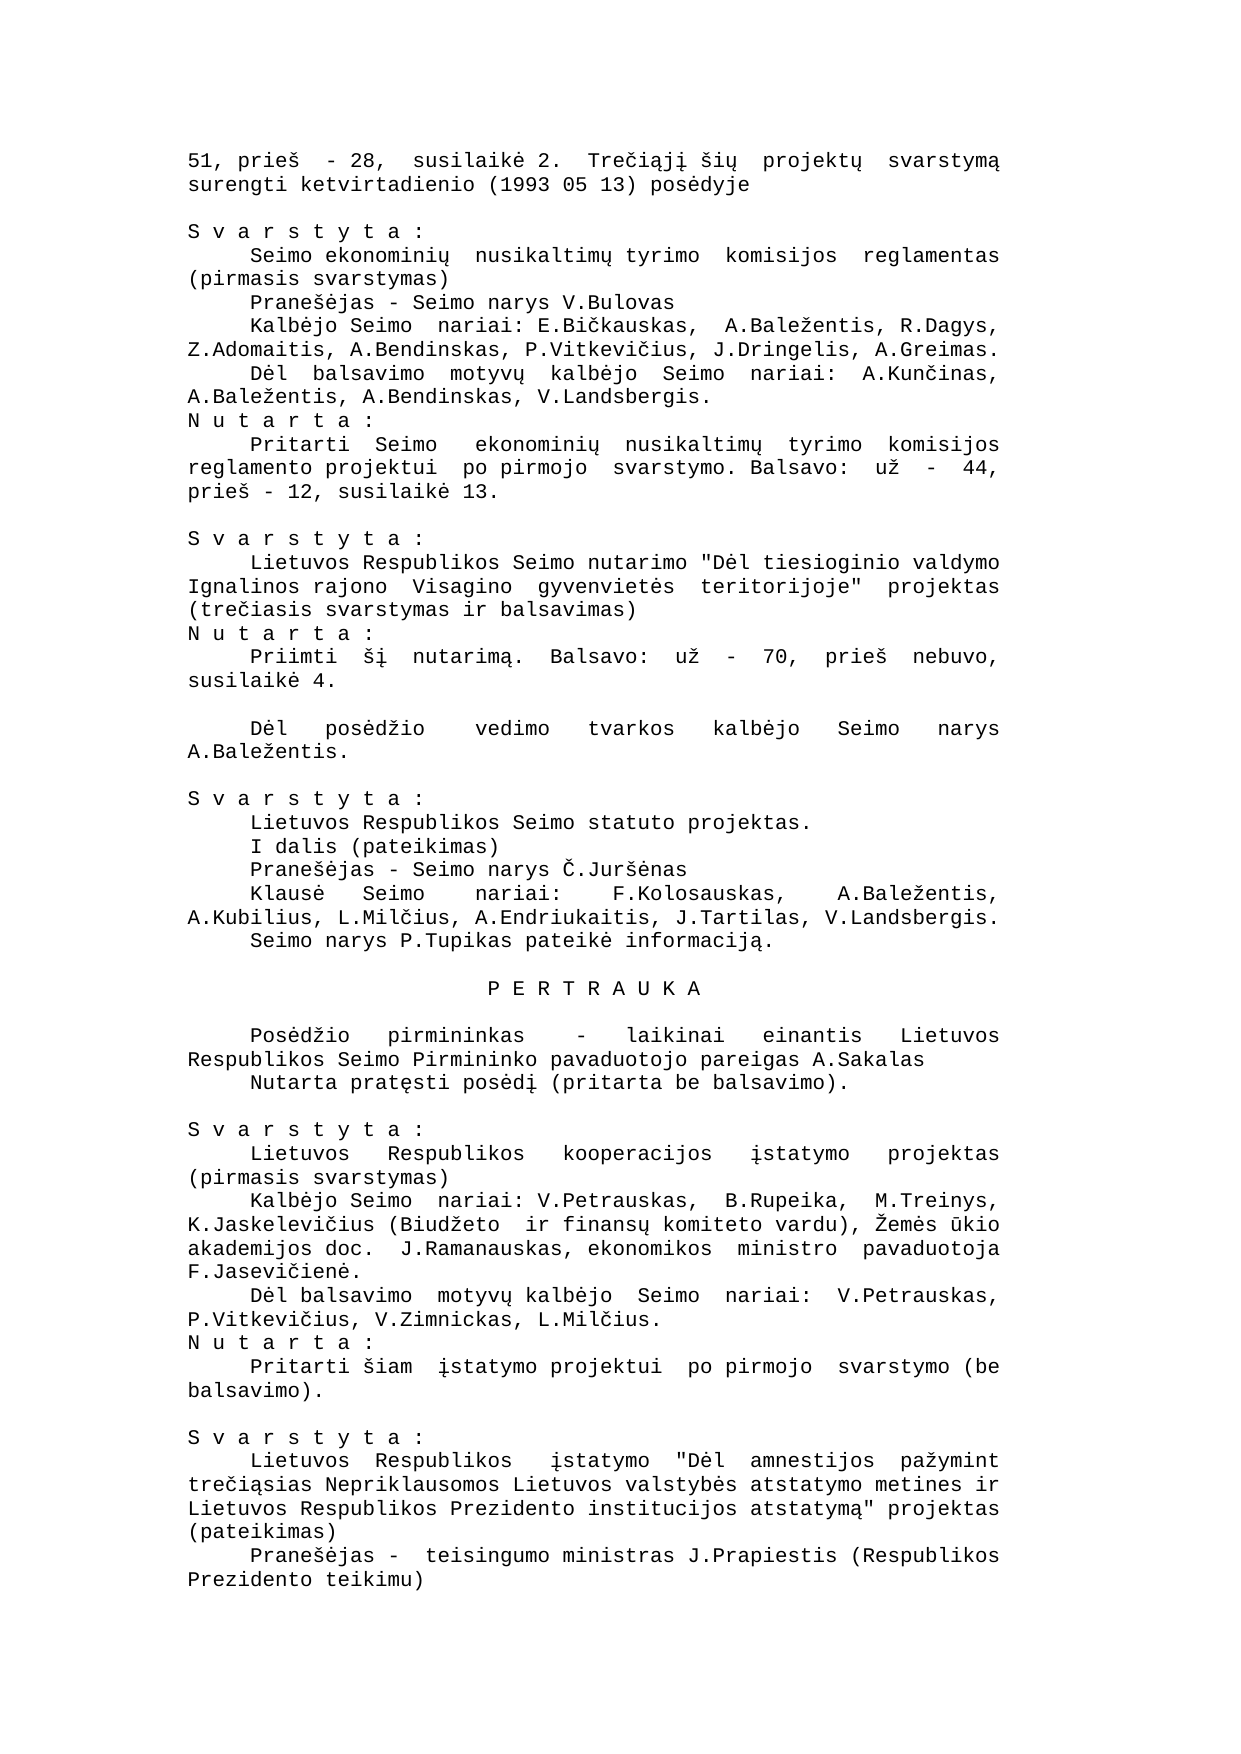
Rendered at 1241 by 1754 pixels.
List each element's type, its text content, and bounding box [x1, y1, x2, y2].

text Seimo narys P.Tupikas pateikė informaciją. [187, 930, 1053, 954]
text Z.Adomaitis, A.Bendinskas, P.Vitkevičius, J.Dringelis, A.Greimas. [187, 339, 1053, 363]
text (trečiasis svarstymas ir balsavimas) [187, 599, 1053, 623]
text Ignalinos rajono Visagino gyvenvietės teritorijoje" projektas [187, 576, 1053, 599]
text Pranešėjas - Seimo narys Č.Juršėnas [187, 859, 1053, 883]
text S v a r s t y t a : [187, 1119, 1053, 1143]
text N u t a r t a : [187, 623, 1053, 647]
text surengti ketvirtadienio (1993 05 13) posėdyje [187, 174, 1053, 197]
text Kalbėjo Seimo nariai: V.Petrauskas, B.Rupeika, M.Treinys, [187, 1190, 1053, 1214]
text S v a r s t y t a : [187, 528, 1053, 552]
text Dėl balsavimo motyvų kalbėjo Seimo nariai: A.Kunčinas, [187, 363, 1053, 386]
text A.Baležentis. [187, 741, 1053, 765]
text F.Jasevičienė. [187, 1261, 1053, 1285]
text Posėdžio pirmininkas - laikinai einantis Lietuvos [187, 1025, 1053, 1048]
text reglamento projektui po pirmojo svarstymo. Balsavo: už - 44, [187, 457, 1053, 481]
text Lietuvos Respublikos įstatymo "Dėl amnestijos pažymint [187, 1451, 1053, 1474]
text 51, prieš - 28, susilaikė 2. Trečiąjį šių projektų svarstymą [187, 150, 1053, 174]
text Kalbėjo Seimo nariai: E.Bičkauskas, A.Baležentis, R.Dagys, [187, 316, 1053, 339]
text S v a r s t y t a : [187, 788, 1053, 812]
text susilaikė 4. [187, 670, 1053, 694]
text Pranešėjas - teisingumo ministras J.Prapiestis (Respublikos [187, 1545, 1053, 1569]
text (pirmasis svarstymas) [187, 1167, 1053, 1190]
text (pirmasis svarstymas) [187, 268, 1053, 292]
text A.Baležentis, A.Bendinskas, V.Landsbergis. [187, 386, 1053, 410]
text Dėl posėdžio vedimo tvarkos kalbėjo Seimo narys [187, 717, 1053, 741]
text Lietuvos Respublikos Seimo statuto projektas. [187, 812, 1053, 836]
text Lietuvos Respublikos Prezidento institucijos atstatymą" projektas [187, 1498, 1053, 1521]
text Pranešėjas - Seimo narys V.Bulovas [187, 292, 1053, 316]
text Priimti šį nutarimą. Balsavo: už - 70, prieš nebuvo, [187, 647, 1053, 670]
text akademijos doc. J.Ramanauskas, ekonomikos ministro pavaduotoja [187, 1238, 1053, 1261]
text N u t a r t a : [187, 1332, 1053, 1356]
text Dėl balsavimo motyvų kalbėjo Seimo nariai: V.Petrauskas, [187, 1285, 1053, 1309]
text P E R T R A U K A [187, 978, 1053, 1001]
text Klausė Seimo nariai: F.Kolosauskas, A.Baležentis, [187, 883, 1053, 907]
text Nutarta pratęsti posėdį (pritarta be balsavimo). [187, 1072, 1053, 1096]
text S v a r s t y t a : [187, 221, 1053, 244]
text Seimo ekonominių nusikaltimų tyrimo komisijos reglamentas [187, 244, 1053, 268]
text Respublikos Seimo Pirmininko pavaduotojo pareigas A.Sakalas [187, 1048, 1053, 1072]
text Prezidento teikimu) [187, 1569, 1053, 1592]
text Lietuvos Respublikos kooperacijos įstatymo projektas [187, 1143, 1053, 1167]
text balsavimo). [187, 1379, 1053, 1403]
text (pateikimas) [187, 1521, 1053, 1545]
text prieš - 12, susilaikė 13. [187, 481, 1053, 505]
text S v a r s t y t a : [187, 1427, 1053, 1451]
text trečiąsias Nepriklausomos Lietuvos valstybės atstatymo metines ir [187, 1474, 1053, 1498]
text P.Vitkevičius, V.Zimnickas, L.Milčius. [187, 1309, 1053, 1332]
text Lietuvos Respublikos Seimo nutarimo "Dėl tiesioginio valdymo [187, 552, 1053, 576]
text Pritarti Seimo ekonominių nusikaltimų tyrimo komisijos [187, 434, 1053, 457]
text Pritarti šiam įstatymo projektui po pirmojo svarstymo (be [187, 1356, 1053, 1379]
text A.Kubilius, L.Milčius, A.Endriukaitis, J.Tartilas, V.Landsbergis. [187, 907, 1053, 930]
text K.Jaskelevičius (Biudžeto ir finansų komiteto vardu), Žemės ūkio [187, 1214, 1053, 1238]
text I dalis (pateikimas) [187, 836, 1053, 859]
text N u t a r t a : [187, 410, 1053, 434]
